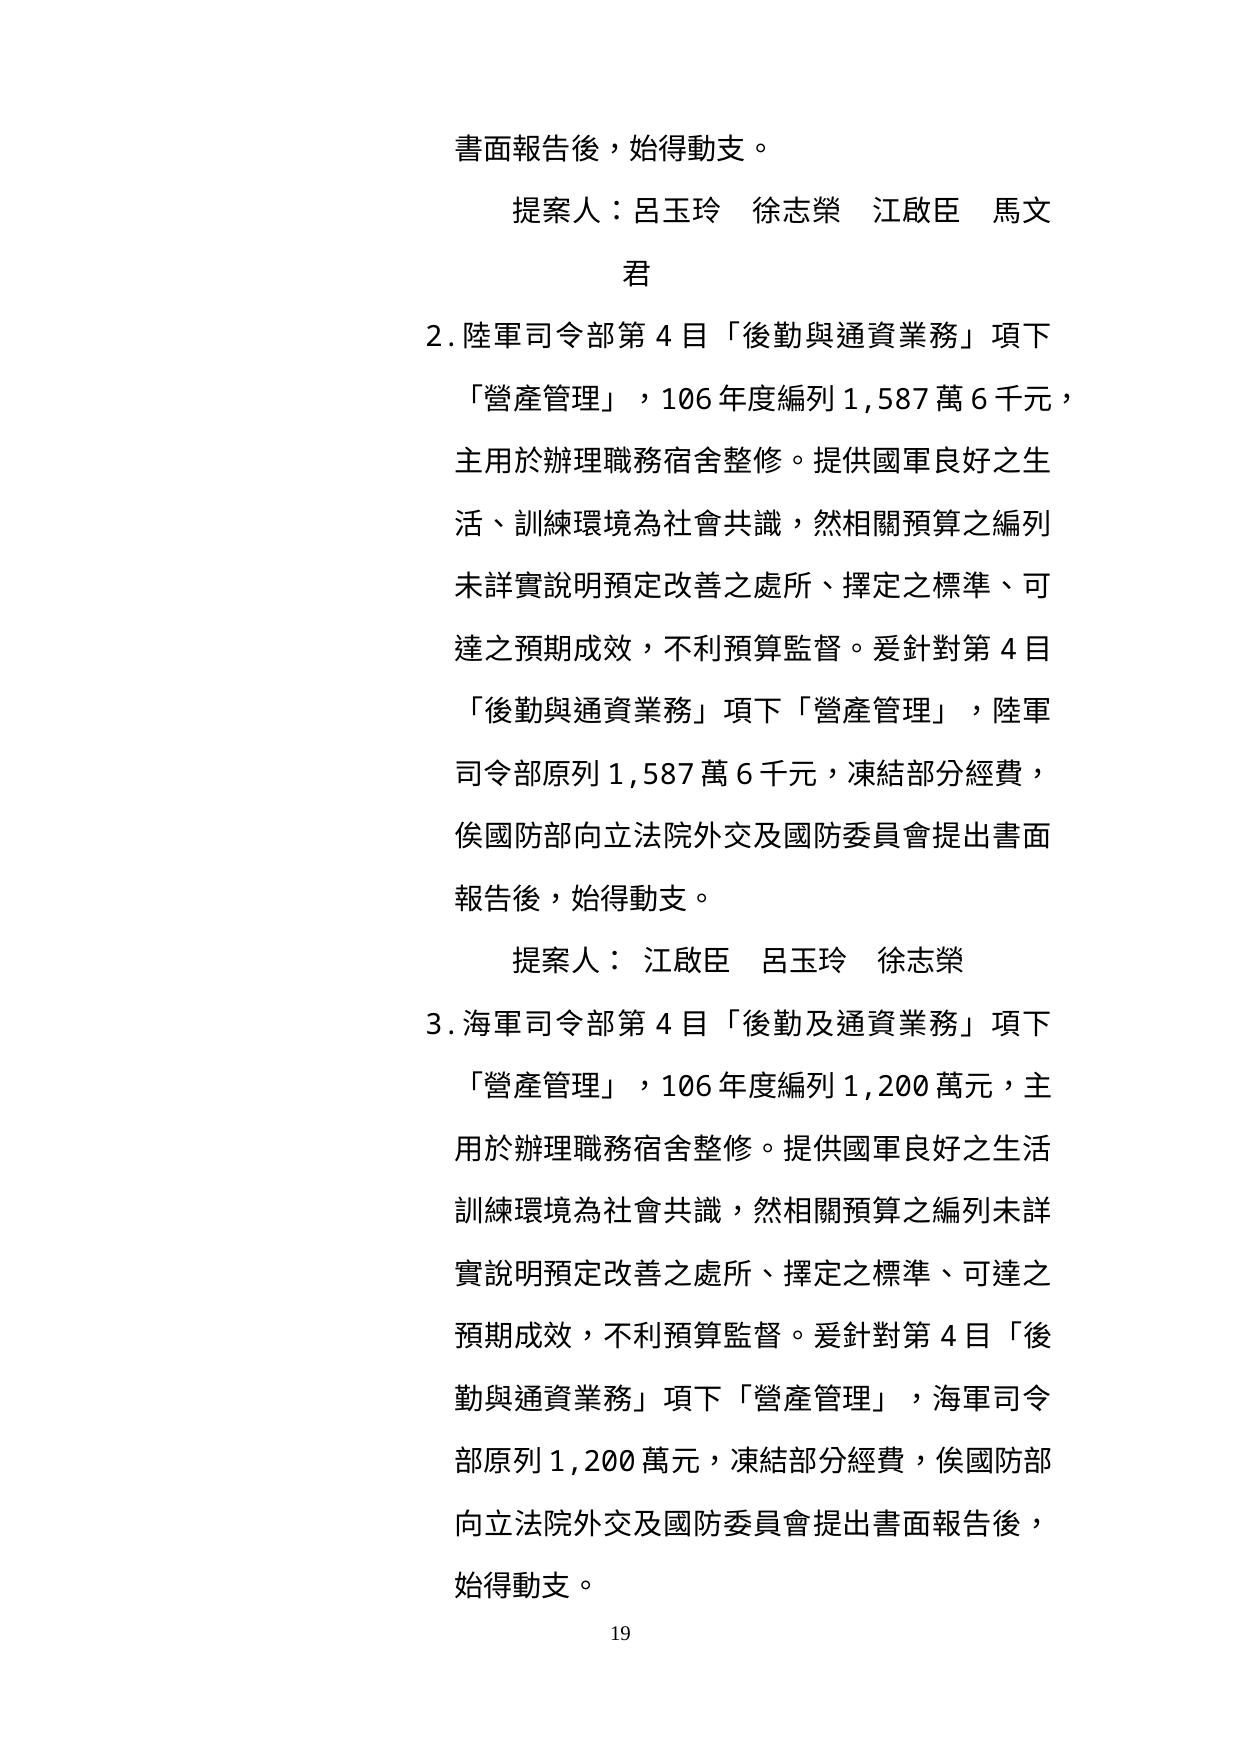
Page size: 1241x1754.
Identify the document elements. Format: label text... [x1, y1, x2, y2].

text 提案人： 江啟臣 呂玉玲 徐志榮 [512, 917, 1053, 980]
text 提案人：呂玉玲 徐志榮 江啟臣 馬文君 [512, 167, 1053, 292]
text 3.海軍司令部第4目「後勤及通資業務」項下「營產管理」，106年度編列1,200萬元，主用於辦理職務宿舍整修。提供國軍良好之生活、訓練環境為社會共識，然相關預算之編列未詳實說明預定改善之處所、擇定之標準、可達之預期成效，不利預算監督。爰針對第4目「後勤與通資業務」項下「營產管理」，海軍司令部原列1,200萬元，凍結部分經費，俟國防部向立法院外交及國防委員會提出書面報告後，始得動支。 [425, 980, 1053, 1605]
text 2.陸軍司令部第4目「後勤與通資業務」項下「營產管理」，106年度編列1,587萬6千元，主用於辦理職務宿舍整修。提供國軍良好之生活、訓練環境為社會共識，然相關預算之編列未詳實說明預定改善之處所、擇定之標準、可達之預期成效，不利預算監督。爰針對第4目「後勤與通資業務」項下「營產管理」，陸軍司令部原列1,587萬6千元，凍結部分經費，俟國防部向立法院外交及國防委員會提出書面報告後，始得動支。 [425, 292, 1053, 917]
text 1.陸軍司令部第4目「後勤及通資業務」項下「營產管理」原列1,587萬6千元，惟查該計畫為新支計畫，且計畫內容與設施修繕維護管理計畫大致相同，疑有重複編列之嫌，爰針對第4目「後勤與通資業務」項下「營產管理」，陸軍司令部原列1,587萬6千元，凍結部分經費，俟國防部向立法院外交及國防委員會提出書面報告後，始得動支。 [425, 105, 1053, 167]
